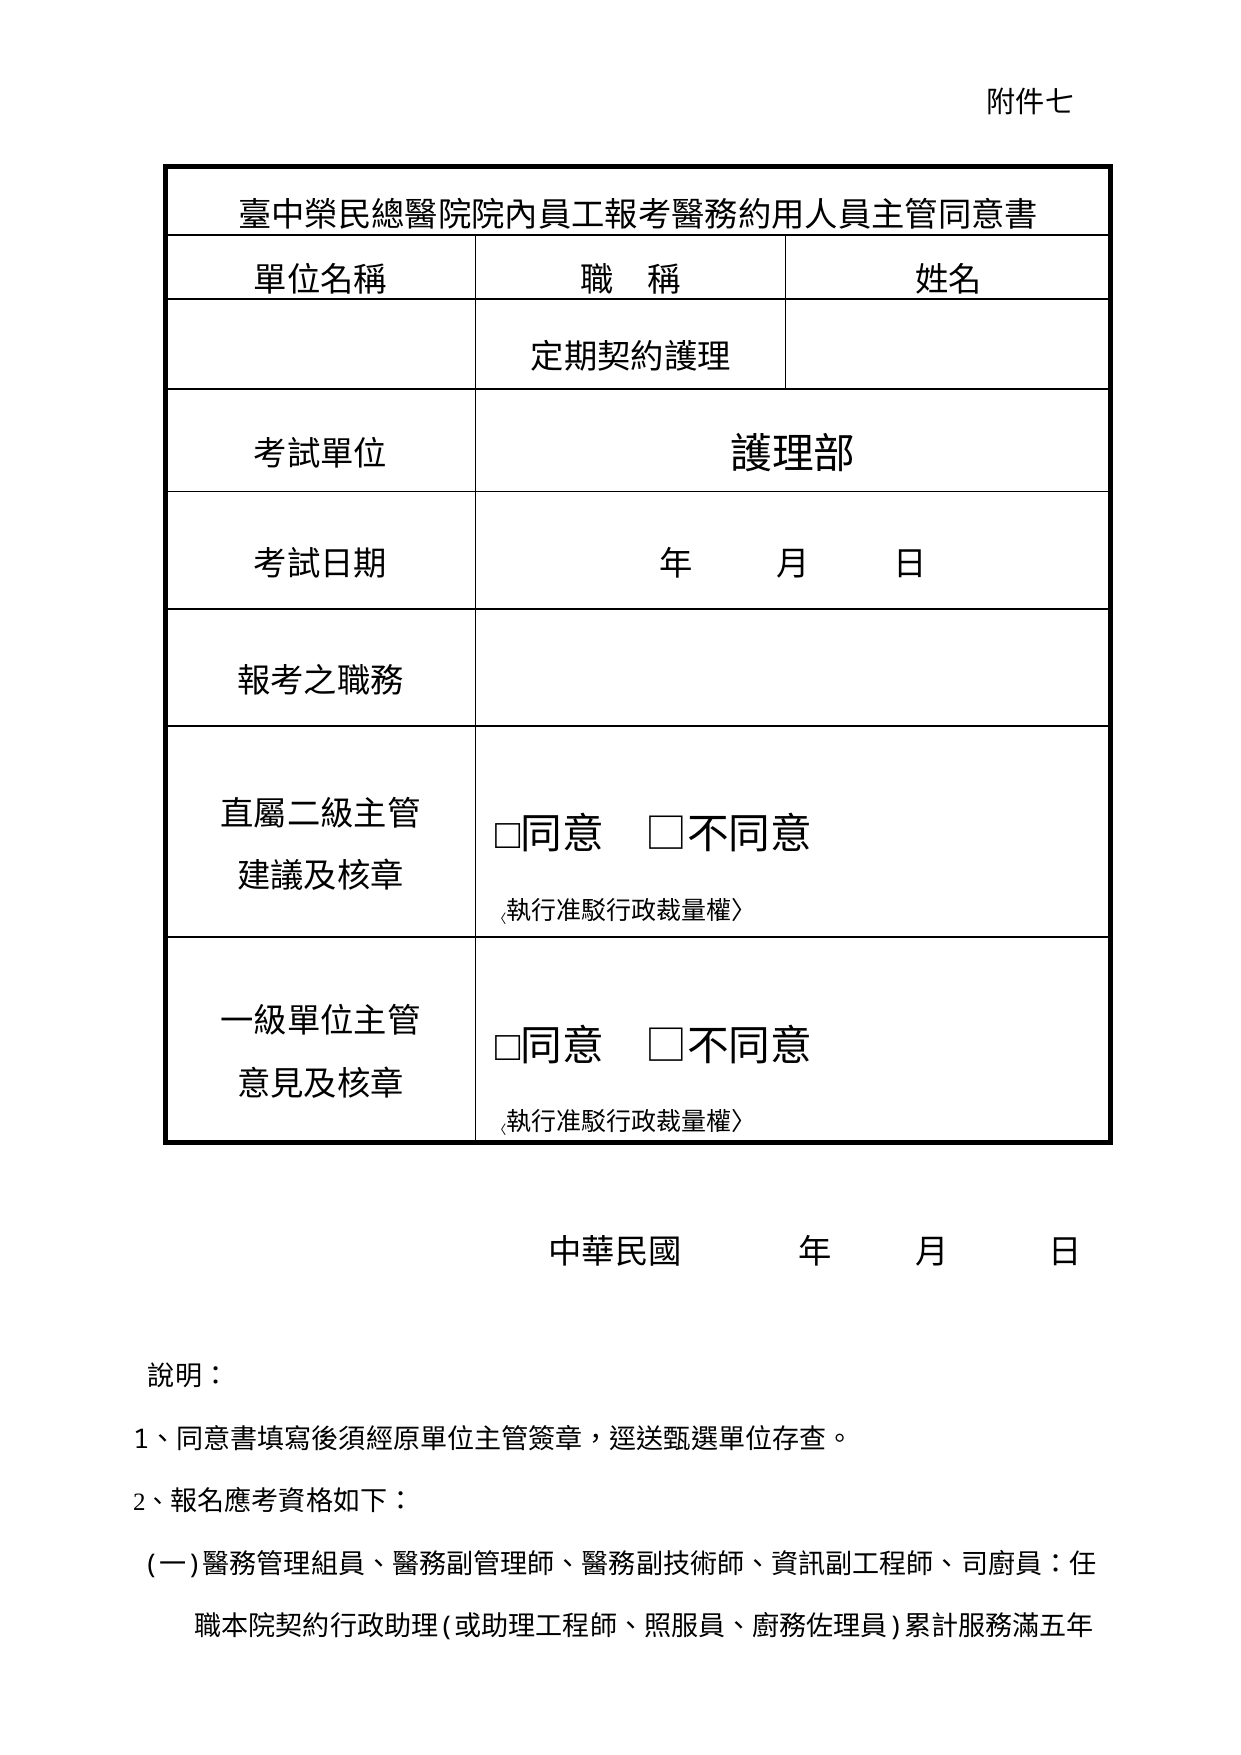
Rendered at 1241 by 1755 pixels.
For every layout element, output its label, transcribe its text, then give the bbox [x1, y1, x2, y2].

table_cell □同意 □不同意 〈執行准駁行政裁量權〉 [476, 938, 1108, 1140]
table_cell □同意 □不同意 〈執行准駁行政裁量權〉 [476, 727, 1108, 936]
table_cell 姓名 [786, 236, 1108, 298]
table_header 臺中榮民總醫院院內員工報考醫務約用人員主管同意書 [168, 169, 1108, 234]
table_cell 考試日期 [168, 492, 475, 608]
table_cell 護理部 [476, 390, 1108, 491]
table_cell 年 月 日 [476, 492, 1108, 608]
table_cell [168, 300, 475, 388]
table_cell 職 稱 [476, 236, 785, 298]
list 同意書填寫後須經原單位主管簽章，逕送甄選單位存查。 [109, 1395, 1206, 1457]
table_cell 單位名稱 [168, 236, 475, 298]
table_cell [786, 300, 1108, 388]
table_cell 定期契約護理 [476, 300, 785, 388]
text 說明： [148, 1332, 1181, 1395]
text 中華民國 年 月 日 [59, 1207, 1081, 1270]
table_cell 一級單位主管 意見及核章 [168, 938, 475, 1140]
table_cell 直屬二級主管 建議及核章 [168, 727, 475, 936]
table_header 臺中榮民總醫院院內員工報考醫務約用人員主管同意書 [971, 71, 1124, 141]
table_cell 報考之職務 [168, 610, 475, 725]
text (一)醫務管理組員、醫務副管理師、醫務副技術師、資訊副工程師、司廚員：任職本院契約行政助理(或助理工程師、照服員、廚務佐理員)累計服務滿五年 [127, 1520, 1107, 1645]
table_cell 考試單位 [168, 390, 475, 491]
table_cell [476, 610, 1108, 725]
list 報名應考資格如下： [109, 1457, 1206, 1520]
